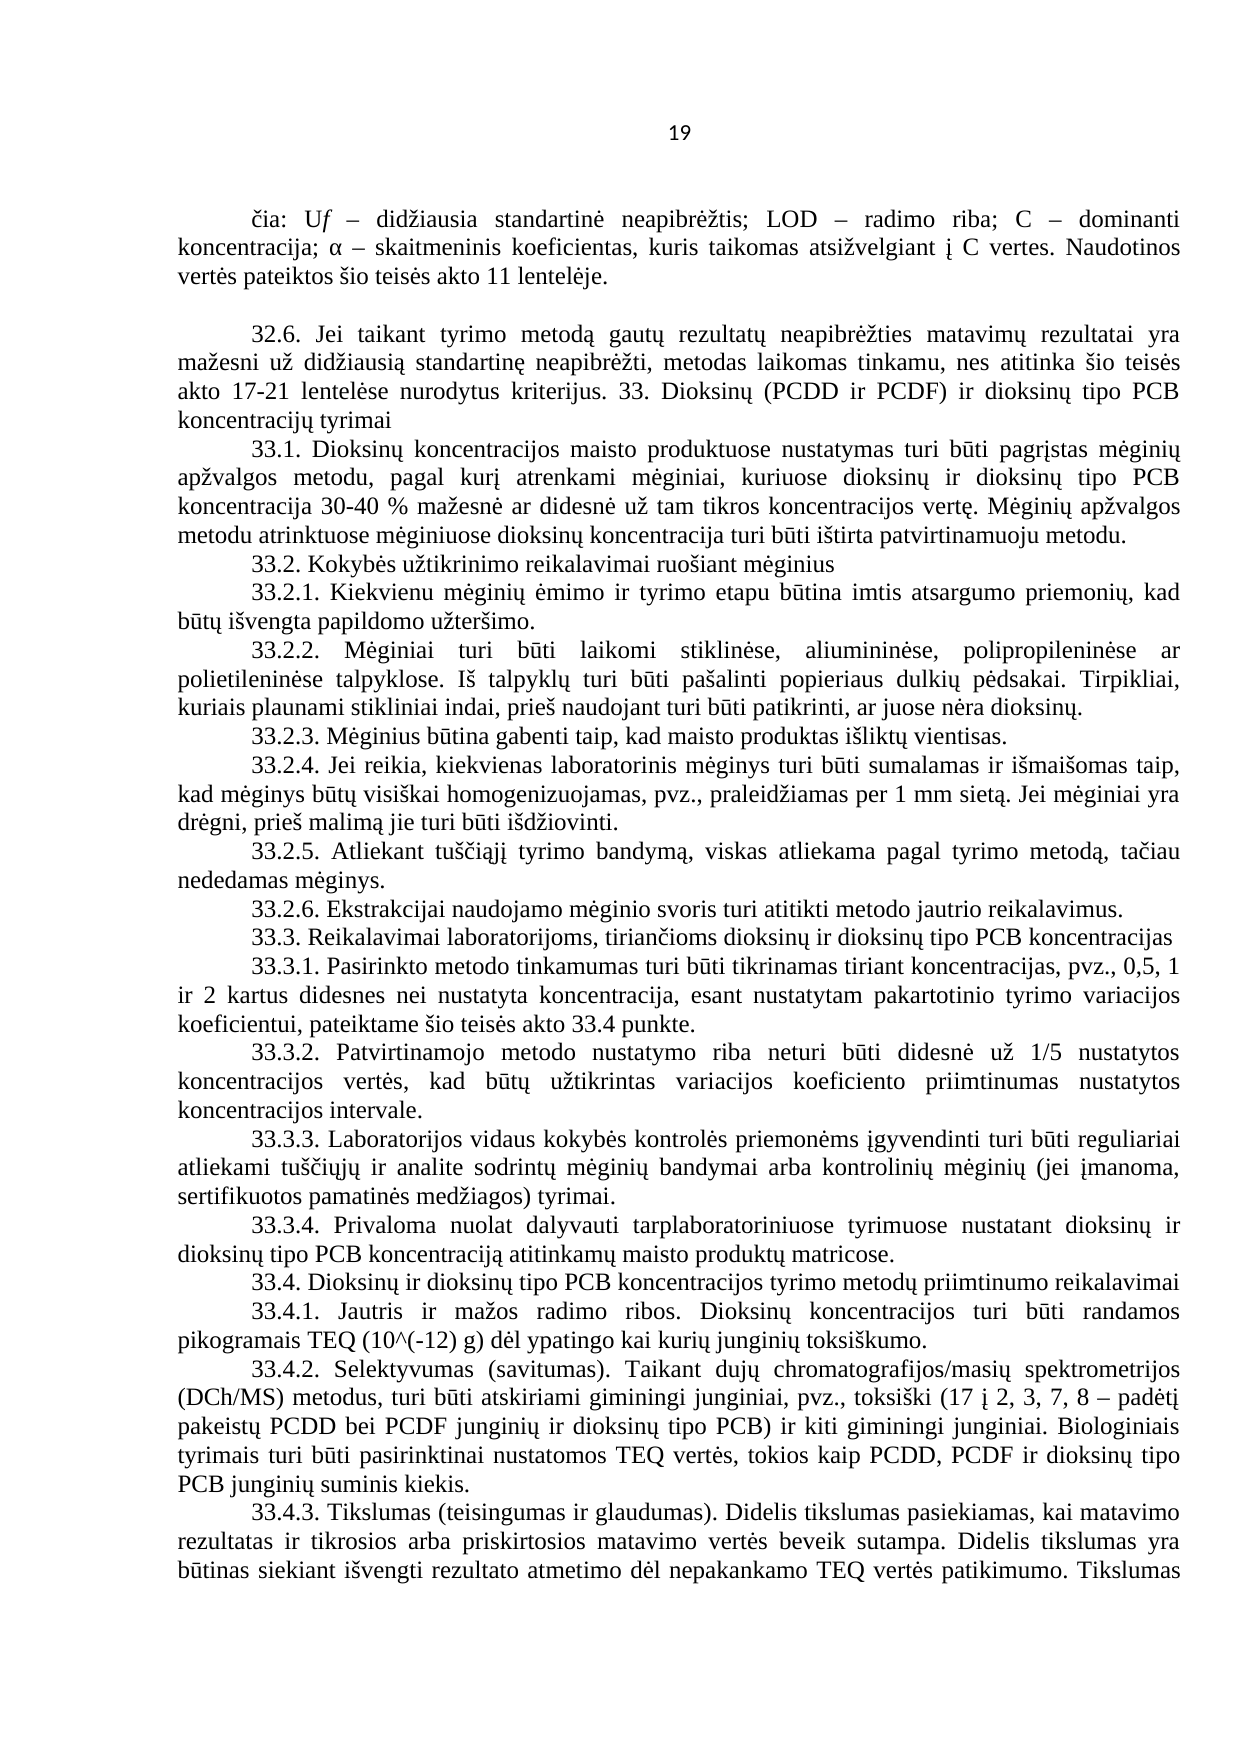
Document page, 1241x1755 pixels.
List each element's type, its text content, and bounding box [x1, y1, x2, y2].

text 33.3.3. Laboratorijos vidaus kokybės kontrolės priemonėms įgyvendinti turi būti reguliariai atliekami tuščiųjų ir analite sodrintų mėginių bandymai arba kontrolinių mėginių (jei įmanoma, sertifikuotos pamatinės medžiagos) tyrimai. [177, 1124, 1181, 1210]
text 33.2.3. Mėginius būtina gabenti taip, kad maisto produktas išliktų vientisas. [177, 721, 1181, 750]
text 32.6. Jei taikant tyrimo metodą gautų rezultatų neapibrėžties matavimų rezultatai yra mažesni už didžiausią standartinę neapibrėžti, metodas laikomas tinkamu, nes atitinka šio teisės akto 17-21 lentelėse nurodytus kriterijus. 33. Dioksinų (PCDD ir PCDF) ir dioksinų tipo PCB koncentracijų tyrimai [177, 319, 1181, 434]
text 33.2.6. Ekstrakcijai naudojamo mėginio svoris turi atitikti metodo jautrio reikalavimus. [177, 894, 1181, 922]
text 33.3.1. Pasirinkto metodo tinkamumas turi būti tikrinamas tiriant koncentracijas, pvz., 0,5, 1 ir 2 kartus didesnes nei nustatyta koncentracija, esant nustatytam pakartotinio tyrimo variacijos koeficientui, pateiktame šio teisės akto 33.4 punkte. [177, 951, 1181, 1037]
text 33.3.2. Patvirtinamojo metodo nustatymo riba neturi būti didesnė už 1/5 nustatytos koncentracijos vertės, kad būtų užtikrintas variacijos koeficiento priimtinumas nustatytos koncentracijos intervale. [177, 1037, 1181, 1124]
text 33.4.1. Jautris ir mažos radimo ribos. Dioksinų koncentracijos turi būti randamos pikogramais TEQ (10^(-12) g) dėl ypatingo kai kurių junginių toksiškumo. [177, 1296, 1181, 1354]
text 33.3.4. Privaloma nuolat dalyvauti tarplaboratoriniuose tyrimuose nustatant dioksinų ir dioksinų tipo PCB koncentraciją atitinkamų maisto produktų matricose. [177, 1210, 1181, 1267]
text 33.4. Dioksinų ir dioksinų tipo PCB koncentracijos tyrimo metodų priimtinumo reikalavimai [177, 1267, 1181, 1296]
text 33.2.5. Atliekant tuščiąjį tyrimo bandymą, viskas atliekama pagal tyrimo metodą, tačiau nededamas mėginys. [177, 836, 1181, 894]
text 33.2.4. Jei reikia, kiekvienas laboratorinis mėginys turi būti sumalamas ir išmaišomas taip, kad mėginys būtų visiškai homogenizuojamas, pvz., praleidžiamas per 1 mm sietą. Jei mėginiai yra drėgni, prieš malimą jie turi būti išdžiovinti. [177, 750, 1181, 836]
text 33.1. Dioksinų koncentracijos maisto produktuose nustatymas turi būti pagrįstas mėginių apžvalgos metodu, pagal kurį atrenkami mėginiai, kuriuose dioksinų ir dioksinų tipo PCB koncentracija 30-40 % mažesnė ar didesnė už tam tikros koncentracijos vertę. Mėginių apžvalgos metodu atrinktuose mėginiuose dioksinų koncentracija turi būti ištirta patvirtinamuoju metodu. [177, 434, 1181, 549]
text 33.2.2. Mėginiai turi būti laikomi stiklinėse, aliumininėse, polipropileninėse ar polietileninėse talpyklose. Iš talpyklų turi būti pašalinti popieriaus dulkių pėdsakai. Tirpikliai, kuriais plaunami stikliniai indai, prieš naudojant turi būti patikrinti, ar juose nėra dioksinų. [177, 635, 1181, 721]
text 33.3. Reikalavimai laboratorijoms, tiriančioms dioksinų ir dioksinų tipo PCB koncentracijas [177, 922, 1181, 951]
text 33.2. Kokybės užtikrinimo reikalavimai ruošiant mėginius [177, 549, 1181, 577]
text 33.4.2. Selektyvumas (savitumas). Taikant dujų chromatografijos/masių spektrometrijos (DCh/MS) metodus, turi būti atskiriami giminingi junginiai, pvz., toksiški (17 į 2, 3, 7, 8 – padėtį pakeistų PCDD bei PCDF junginių ir dioksinų tipo PCB) ir kiti giminingi junginiai. Biologiniais tyrimais turi būti pasirinktinai nustatomos TEQ vertės, tokios kaip PCDD, PCDF ir dioksinų tipo PCB junginių suminis kiekis. [177, 1354, 1181, 1497]
text 33.4.3. Tikslumas (teisingumas ir glaudumas). Didelis tikslumas pasiekiamas, kai matavimo rezultatas ir tikrosios arba priskirtosios matavimo vertės beveik sutampa. Didelis tikslumas yra būtinas siekiant išvengti rezultato atmetimo dėl nepakankamo TEQ vertės patikimumo. Tikslumas [177, 1497, 1181, 1584]
text 33.2.1. Kiekvienu mėginių ėmimo ir tyrimo etapu būtina imtis atsargumo priemonių, kad būtų išvengta papildomo užteršimo. [177, 577, 1181, 635]
text čia: Uf – didžiausia standartinė neapibrėžtis; LOD – radimo riba; C – dominanti koncentracija; α – skaitmeninis koeficientas, kuris taikomas atsižvelgiant į C vertes. Naudotinos vertės pateiktos šio teisės akto 11 lentelėje. [177, 204, 1181, 290]
